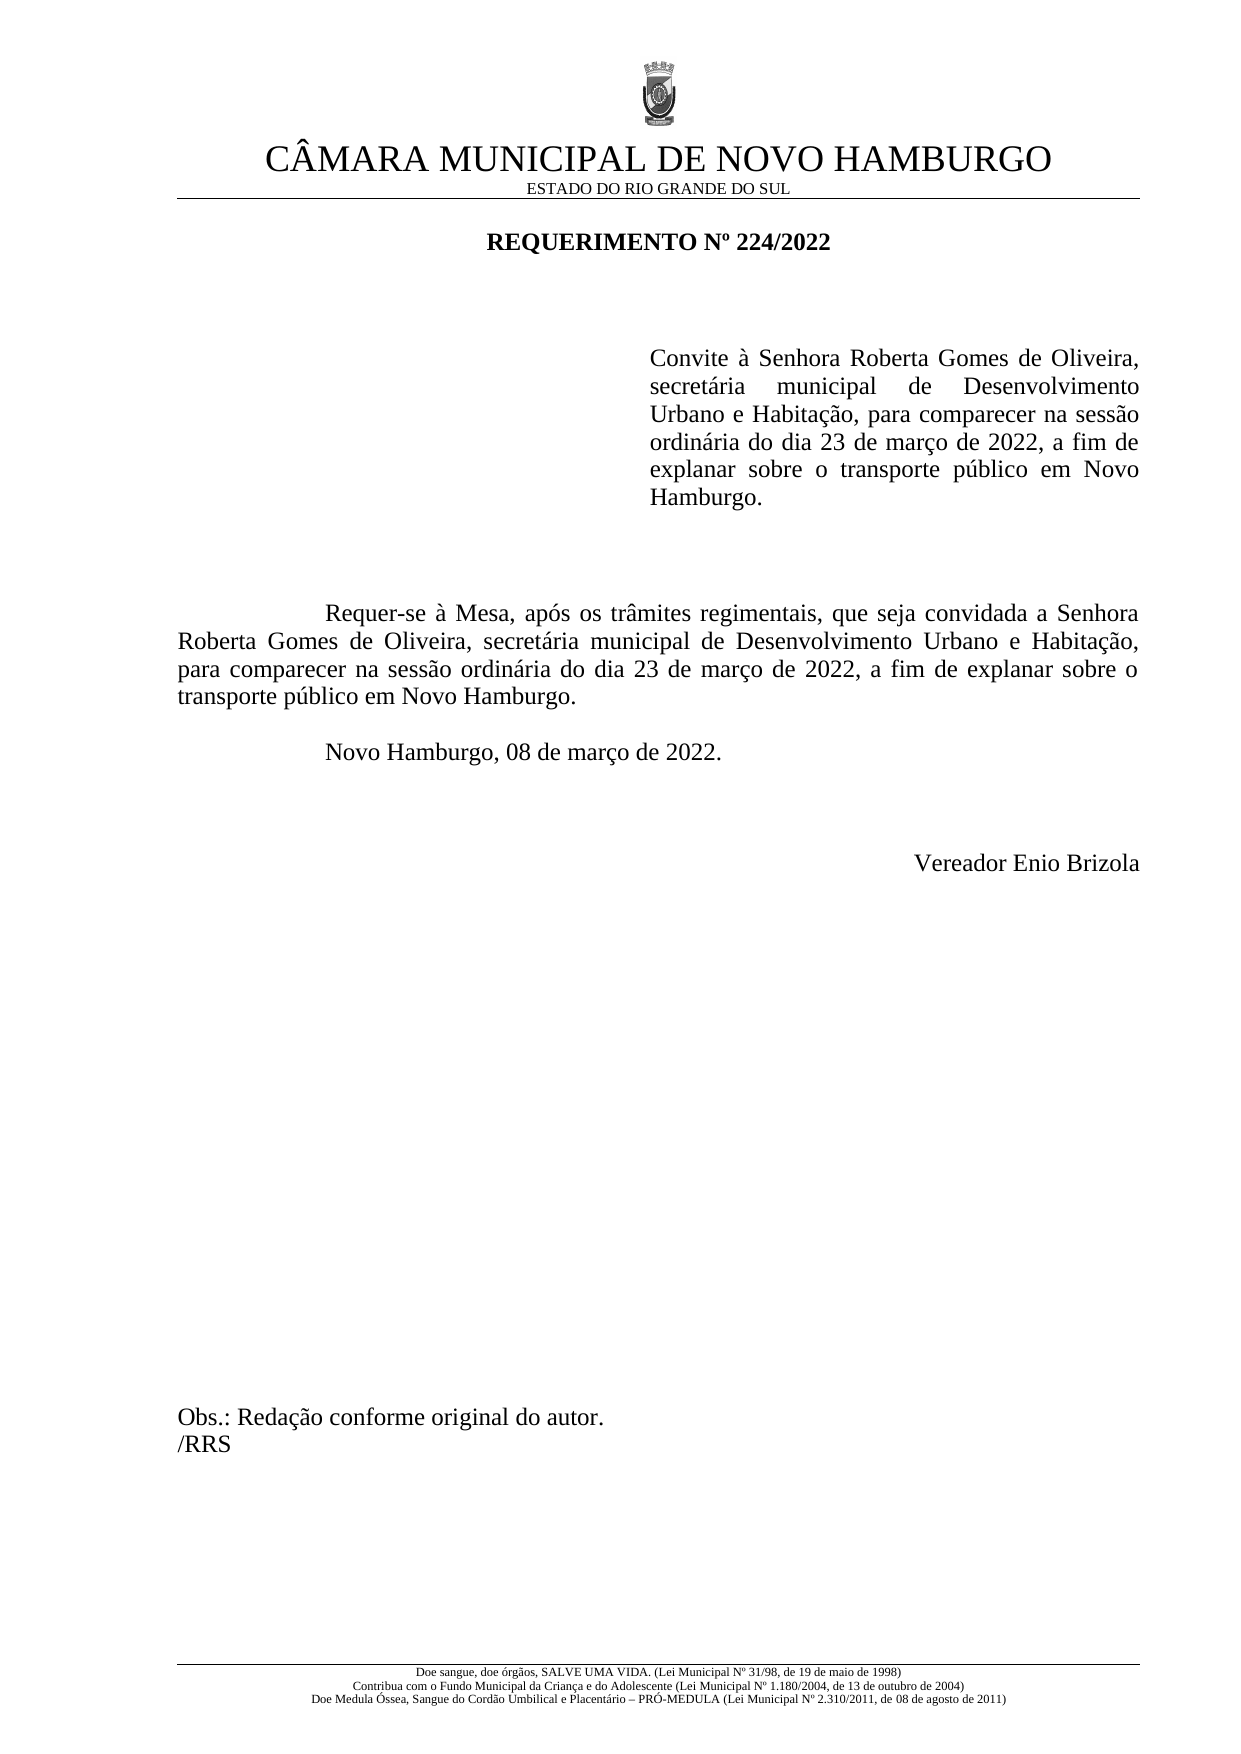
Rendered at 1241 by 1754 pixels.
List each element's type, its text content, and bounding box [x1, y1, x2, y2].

text Convite à Senhora Roberta Gomes de Oliveira, secretária municipal de Desenvolvimento Urbano e Habitação, para comparecer na sessão ordinária do dia 23 de março de 2022, a fim de explanar sobre o transporte público em Novo Hamburgo. [649, 344, 1140, 511]
text /RRS [177, 1431, 1140, 1458]
text Novo Hamburgo, 08 de março de 2022. [177, 738, 1140, 766]
text Requer-se à Mesa, após os trâmites regimentais, que seja convidada a Senhora Roberta Gomes de Oliveira, secretária municipal de Desenvolvimento Urbano e Habitação, para comparecer na sessão ordinária do dia 23 de março de 2022, a fim de explanar sobre o transporte público em Novo Hamburgo. [177, 599, 1140, 710]
text REQUERIMENTO Nº 224/2022 [177, 228, 1140, 256]
text Vereador Enio Brizola [177, 849, 1140, 876]
text Obs.: Redação conforme original do autor. [177, 1403, 1140, 1431]
